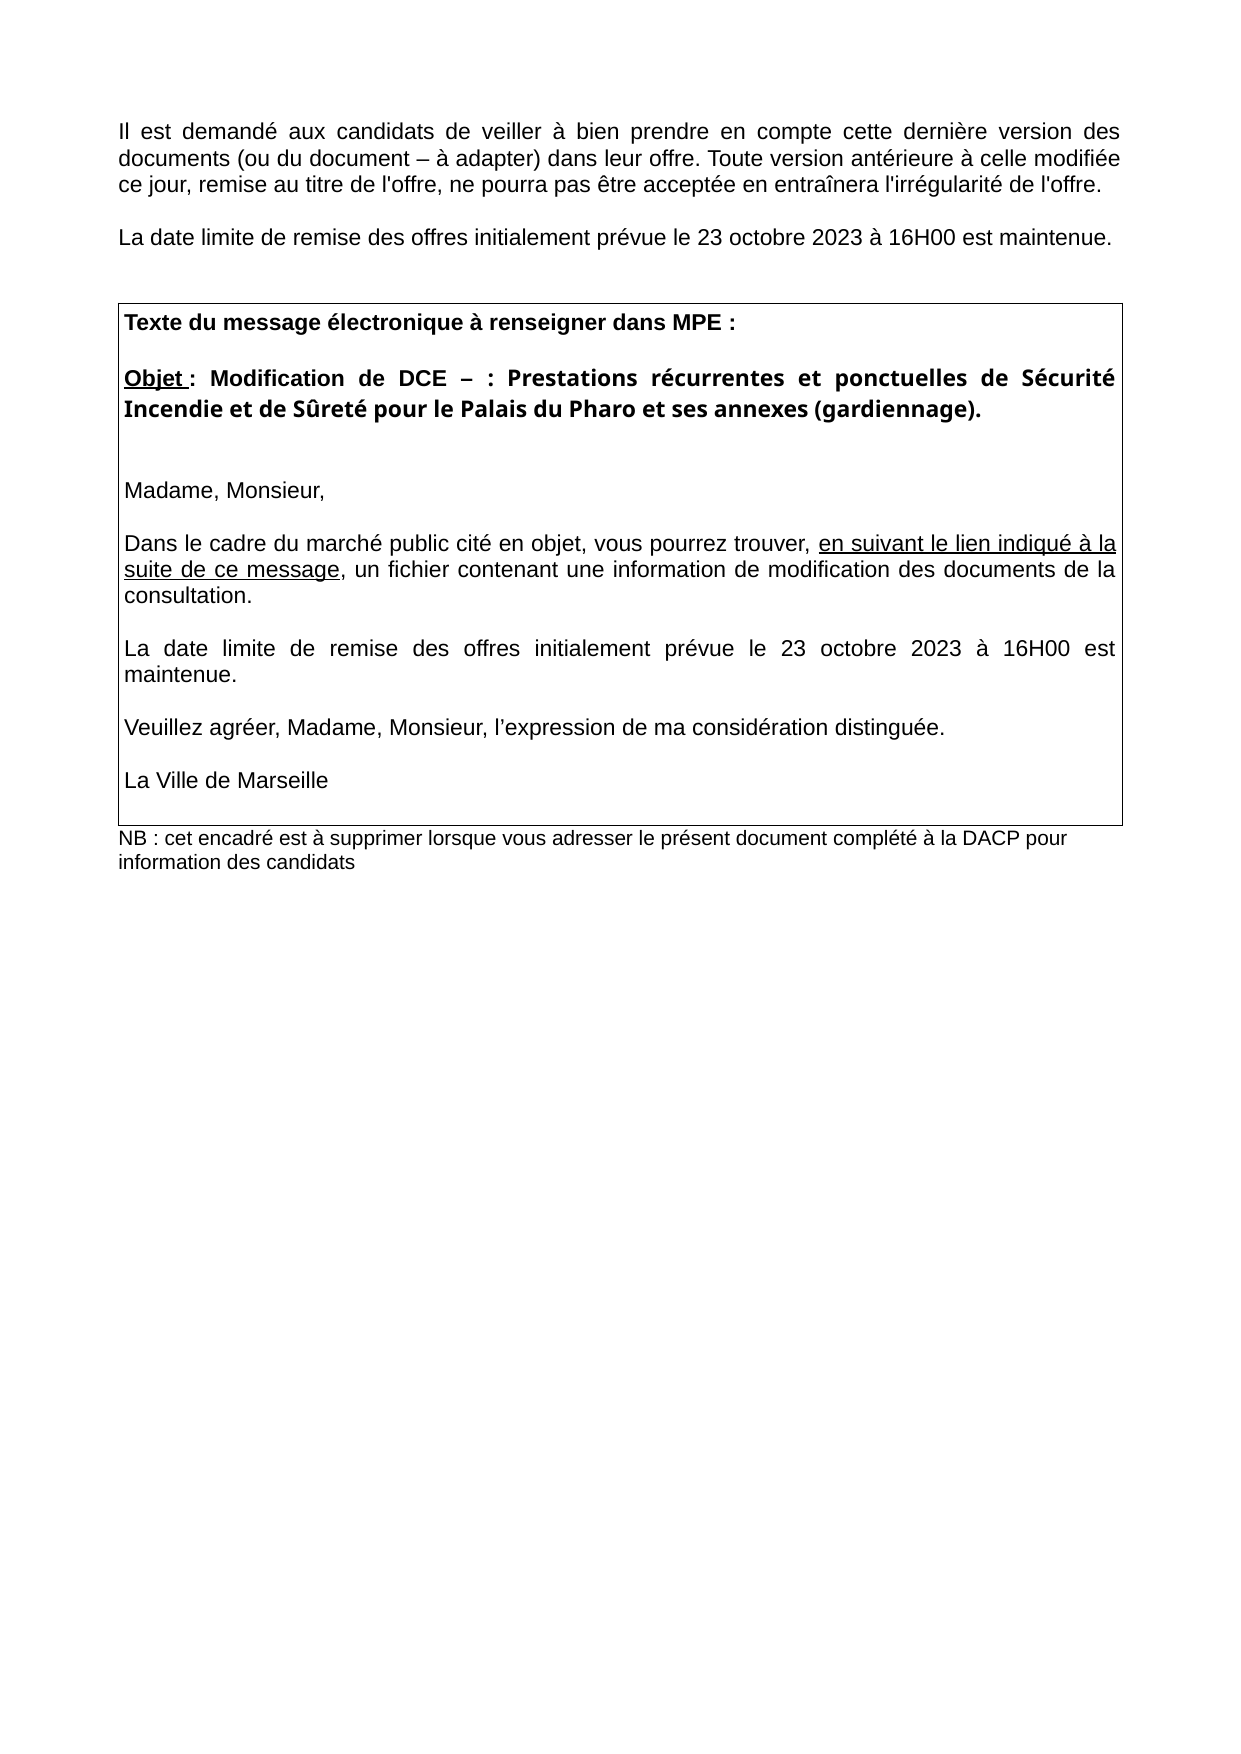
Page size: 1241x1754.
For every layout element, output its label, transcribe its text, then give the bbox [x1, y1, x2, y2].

text NB : cet encadré est à supprimer lorsque vous adresser le présent document complété à la DACP pour information des candidats [118, 826, 1122, 873]
text Il est demandé aux candidats de veiller à bien prendre en compte cette dernière version des documents (ou du document – à adapter) dans leur offre. Toute version antérieure à celle modifiée ce jour, remise au titre de l'offre, ne pourra pas être acceptée en entraînera l'irrégularité de l'offre. [118, 118, 1122, 197]
table_header Texte du message électronique à renseigner dans MPE : Objet : Modification de DCE – : Prestations récurrentes et ponctuelles de Sécurité Incendie et de Sûreté pour le Palais du Pharo et ses annexes (gardiennage). Madame, Monsieur, Dans le cadre du marché public cité en objet, vous pourrez trouver, en suivant le lien indiqué à la suite de ce message, un fichier contenant une information de modification des documents de la consultation. La date limite de remise des offres initialement prévue le 23 octobre 2023 à 16H00 est maintenue. Veuillez agréer, Madame, Monsieur, l’expression de ma considération distinguée. La Ville de Marseille [119, 304, 1122, 825]
text La date limite de remise des offres initialement prévue le 23 octobre 2023 à 16H00 est maintenue. [118, 197, 1122, 250]
